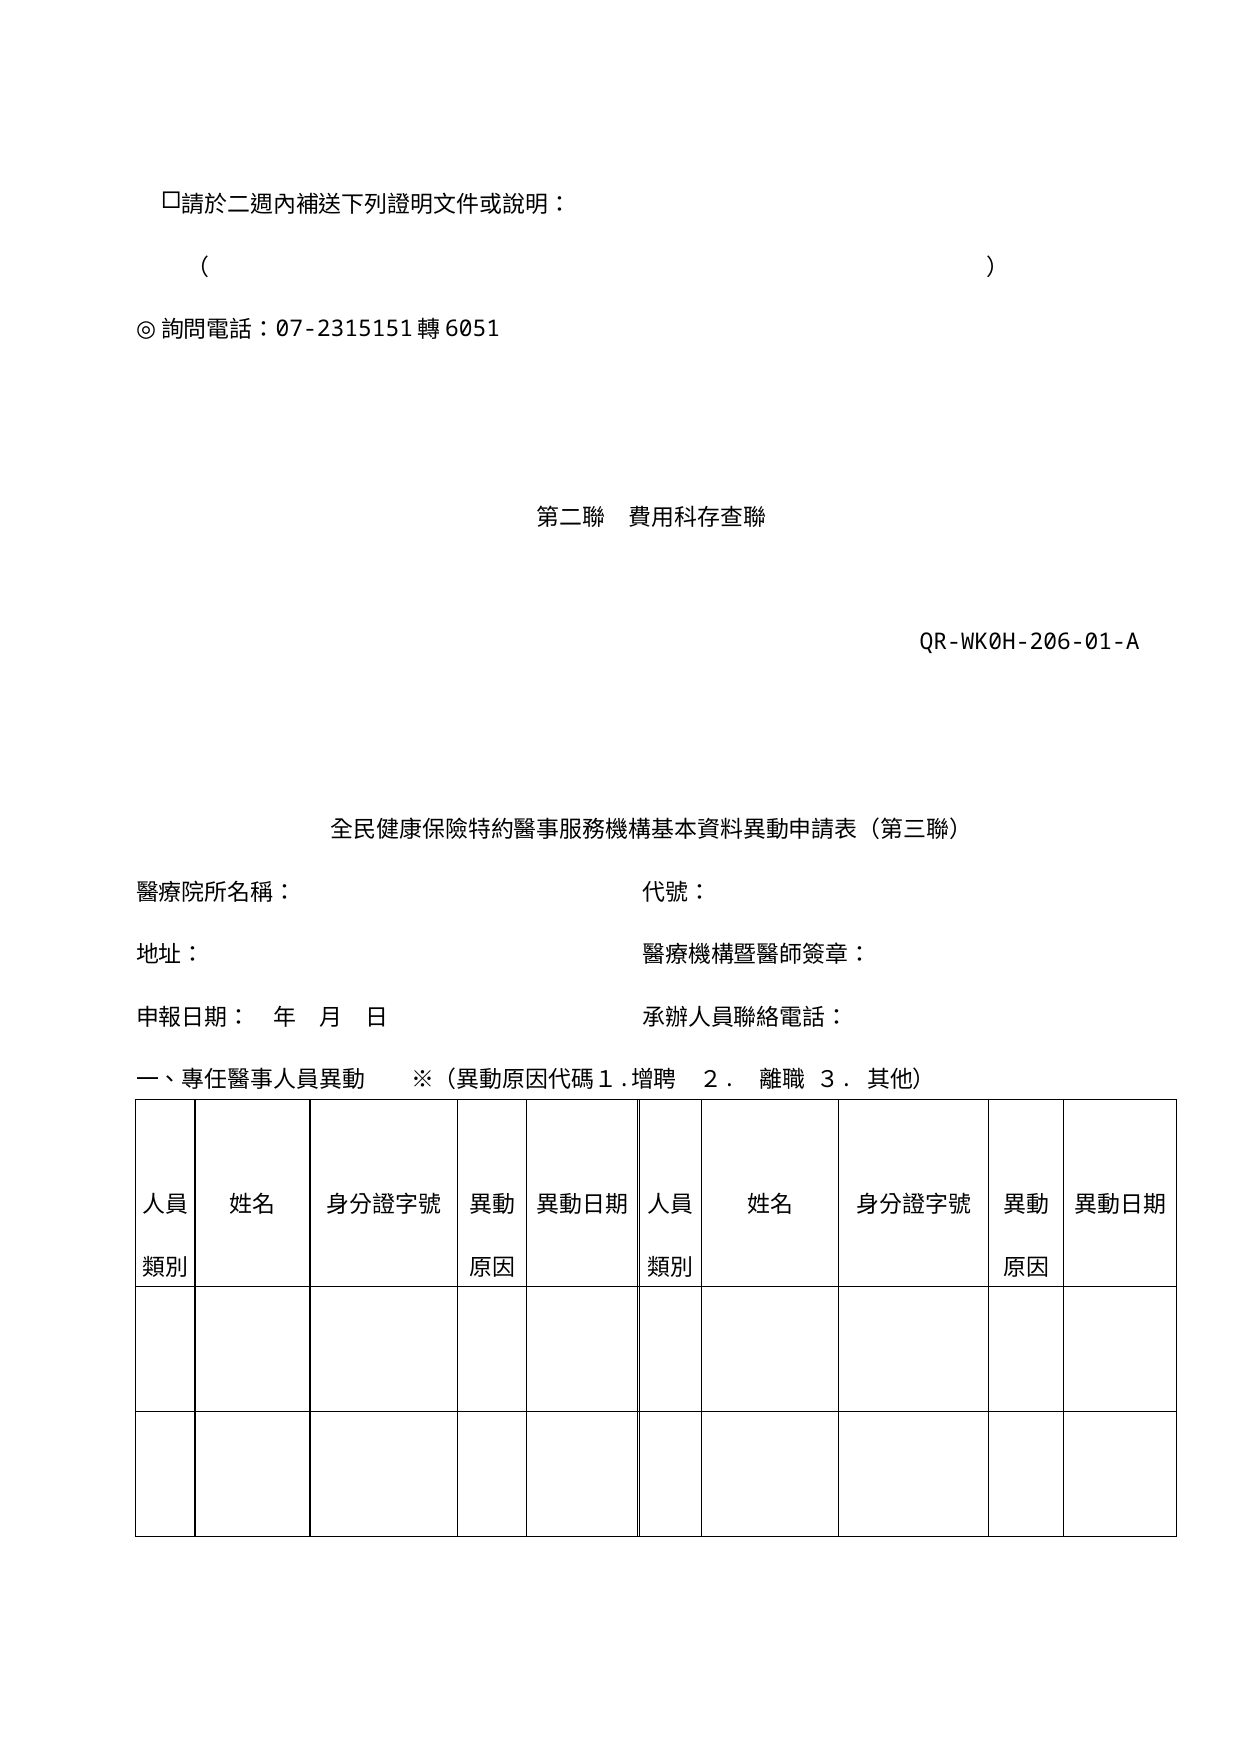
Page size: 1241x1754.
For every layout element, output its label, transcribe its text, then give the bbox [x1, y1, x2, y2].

table_cell [1064, 1287, 1176, 1411]
table_cell [527, 1412, 637, 1536]
list 詢問電話：07-2315151轉6051 [136, 286, 1167, 349]
table_cell [196, 1412, 309, 1536]
table_cell [527, 1287, 637, 1411]
table_header 人員 類別 [136, 1100, 194, 1286]
text QR-WK0H-206-01-A [136, 599, 1167, 661]
table_header 人員類別 [640, 1100, 701, 1286]
table_cell [702, 1412, 838, 1536]
table_cell [1064, 1412, 1176, 1536]
table_cell [196, 1287, 309, 1411]
text 一、專任醫事人員異動 ※（異動原因代碼１.增聘 ２. 離職 ３. 其他） [136, 1036, 1167, 1099]
table_header 異動日期 [1064, 1100, 1176, 1286]
table_header 身分證字號 [839, 1100, 988, 1286]
text 地址： 醫療機構暨醫師簽章： [136, 911, 1167, 974]
table_header 身分證字號 [311, 1100, 457, 1286]
table_cell [989, 1412, 1063, 1536]
table_cell [989, 1287, 1063, 1411]
table_cell [311, 1287, 457, 1411]
table_header 姓名 [196, 1100, 309, 1286]
table_cell [702, 1287, 838, 1411]
table_cell [458, 1412, 526, 1536]
table_cell [839, 1287, 988, 1411]
text 醫療院所名稱： 代號： [136, 849, 1167, 911]
table_header 異動 原因 [989, 1100, 1063, 1286]
text 申報日期： 年 月 日 承辦人員聯絡電話： [136, 974, 1167, 1036]
text （ ） [136, 224, 1167, 286]
text 第二聯 費用科存查聯 [136, 474, 1167, 536]
table_cell [136, 1412, 194, 1536]
table_cell [136, 1287, 194, 1411]
table_cell [458, 1287, 526, 1411]
table_cell [839, 1412, 988, 1536]
table_cell [640, 1412, 701, 1536]
table_cell [640, 1287, 701, 1411]
table_cell [311, 1412, 457, 1536]
table_header 異動 原因 [458, 1100, 526, 1286]
text 全民健康保險特約醫事服務機構基本資料異動申請表（第三聯） [136, 786, 1167, 849]
text 請於二週內補送下列證明文件或說明： [161, 161, 1167, 224]
table_header 異動日期 [527, 1100, 637, 1286]
table_header 姓名 [702, 1100, 838, 1286]
